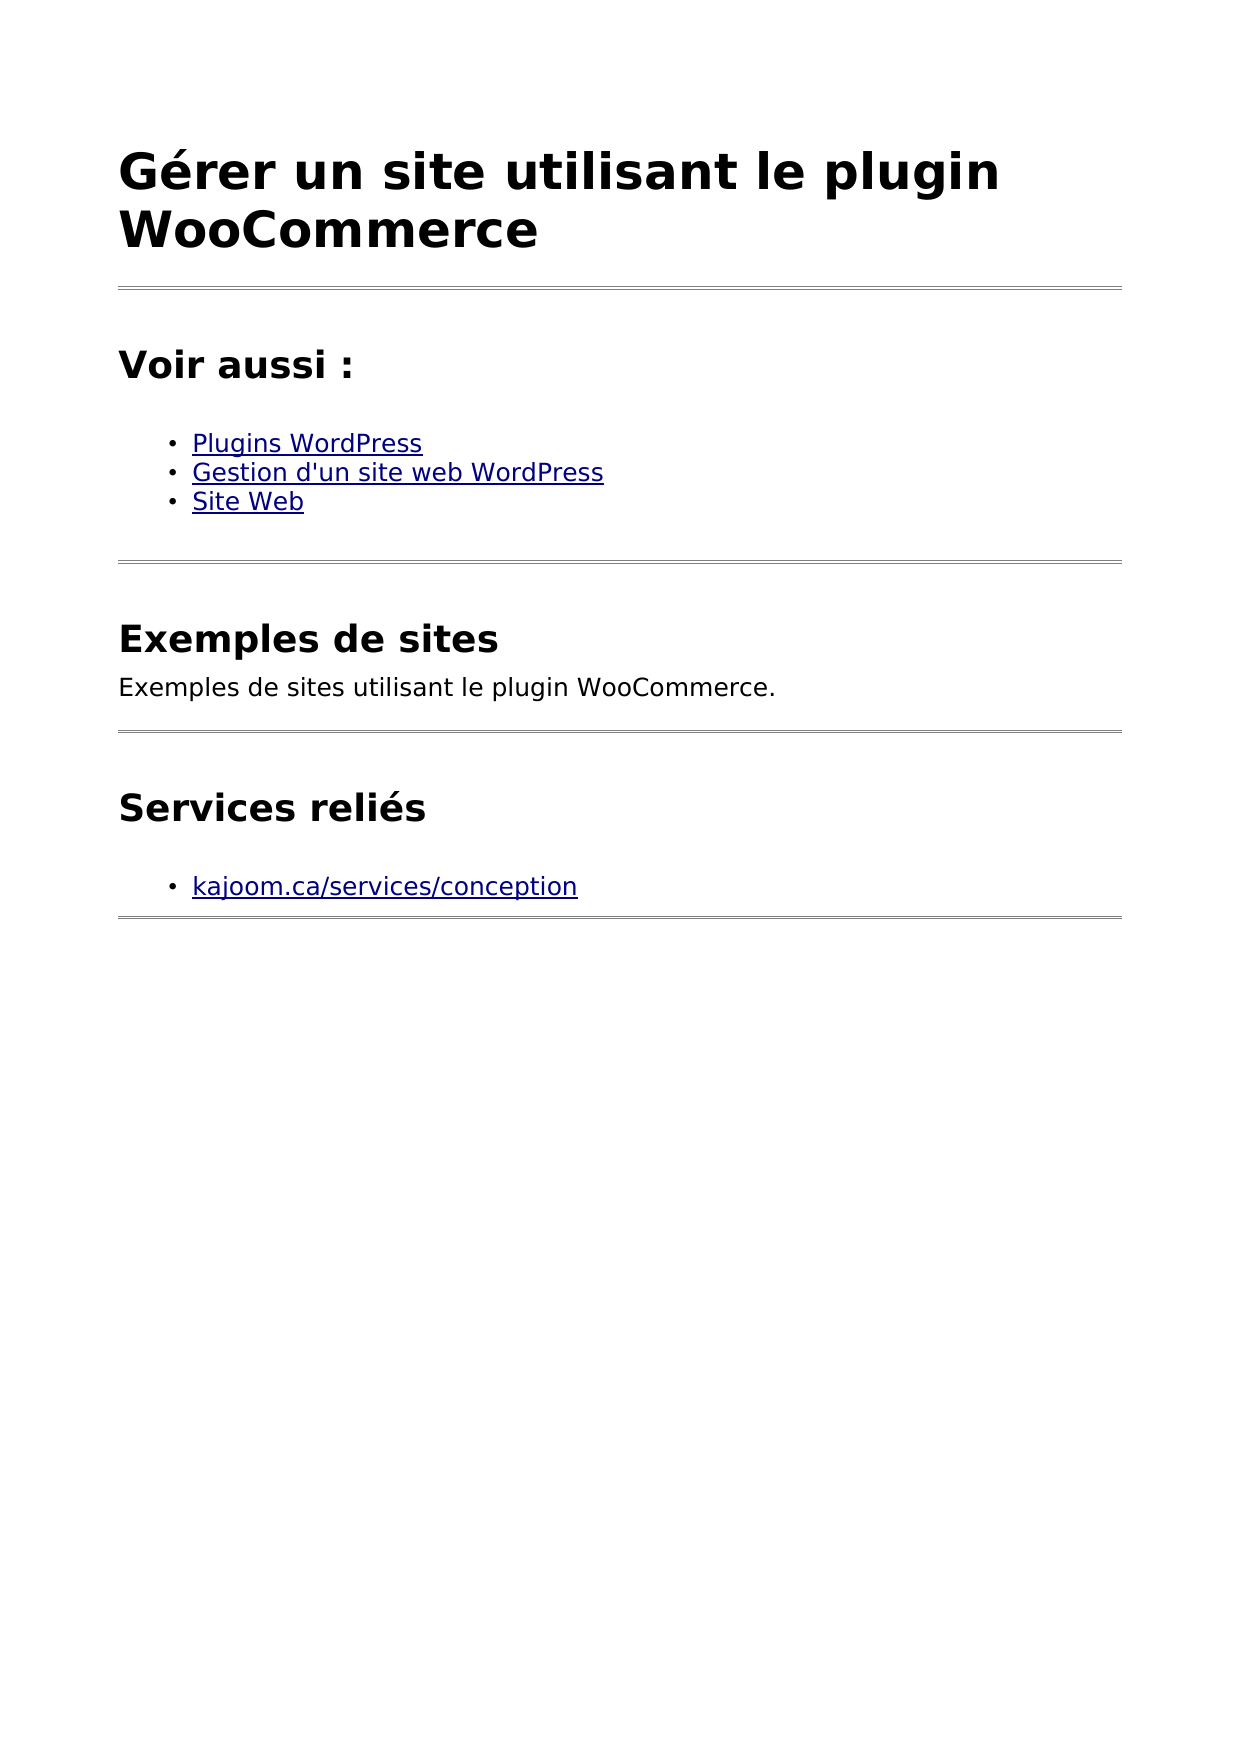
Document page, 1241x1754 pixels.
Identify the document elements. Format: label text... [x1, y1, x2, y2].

list Gestion d'un site web WordPress [177, 458, 1122, 487]
subtitle Services reliés [118, 787, 1122, 830]
subtitle Voir aussi : [118, 343, 1122, 387]
list kajoom.ca/services/conception [177, 872, 1122, 901]
text Exemples de sites utilisant le plugin WooCommerce. [118, 673, 1122, 703]
subtitle Gérer un site utilisant le plugin WooCommerce [118, 143, 1122, 259]
list Plugins WordPress [177, 429, 1122, 458]
subtitle Exemples de sites [118, 617, 1122, 661]
list Site Web [177, 487, 1122, 517]
